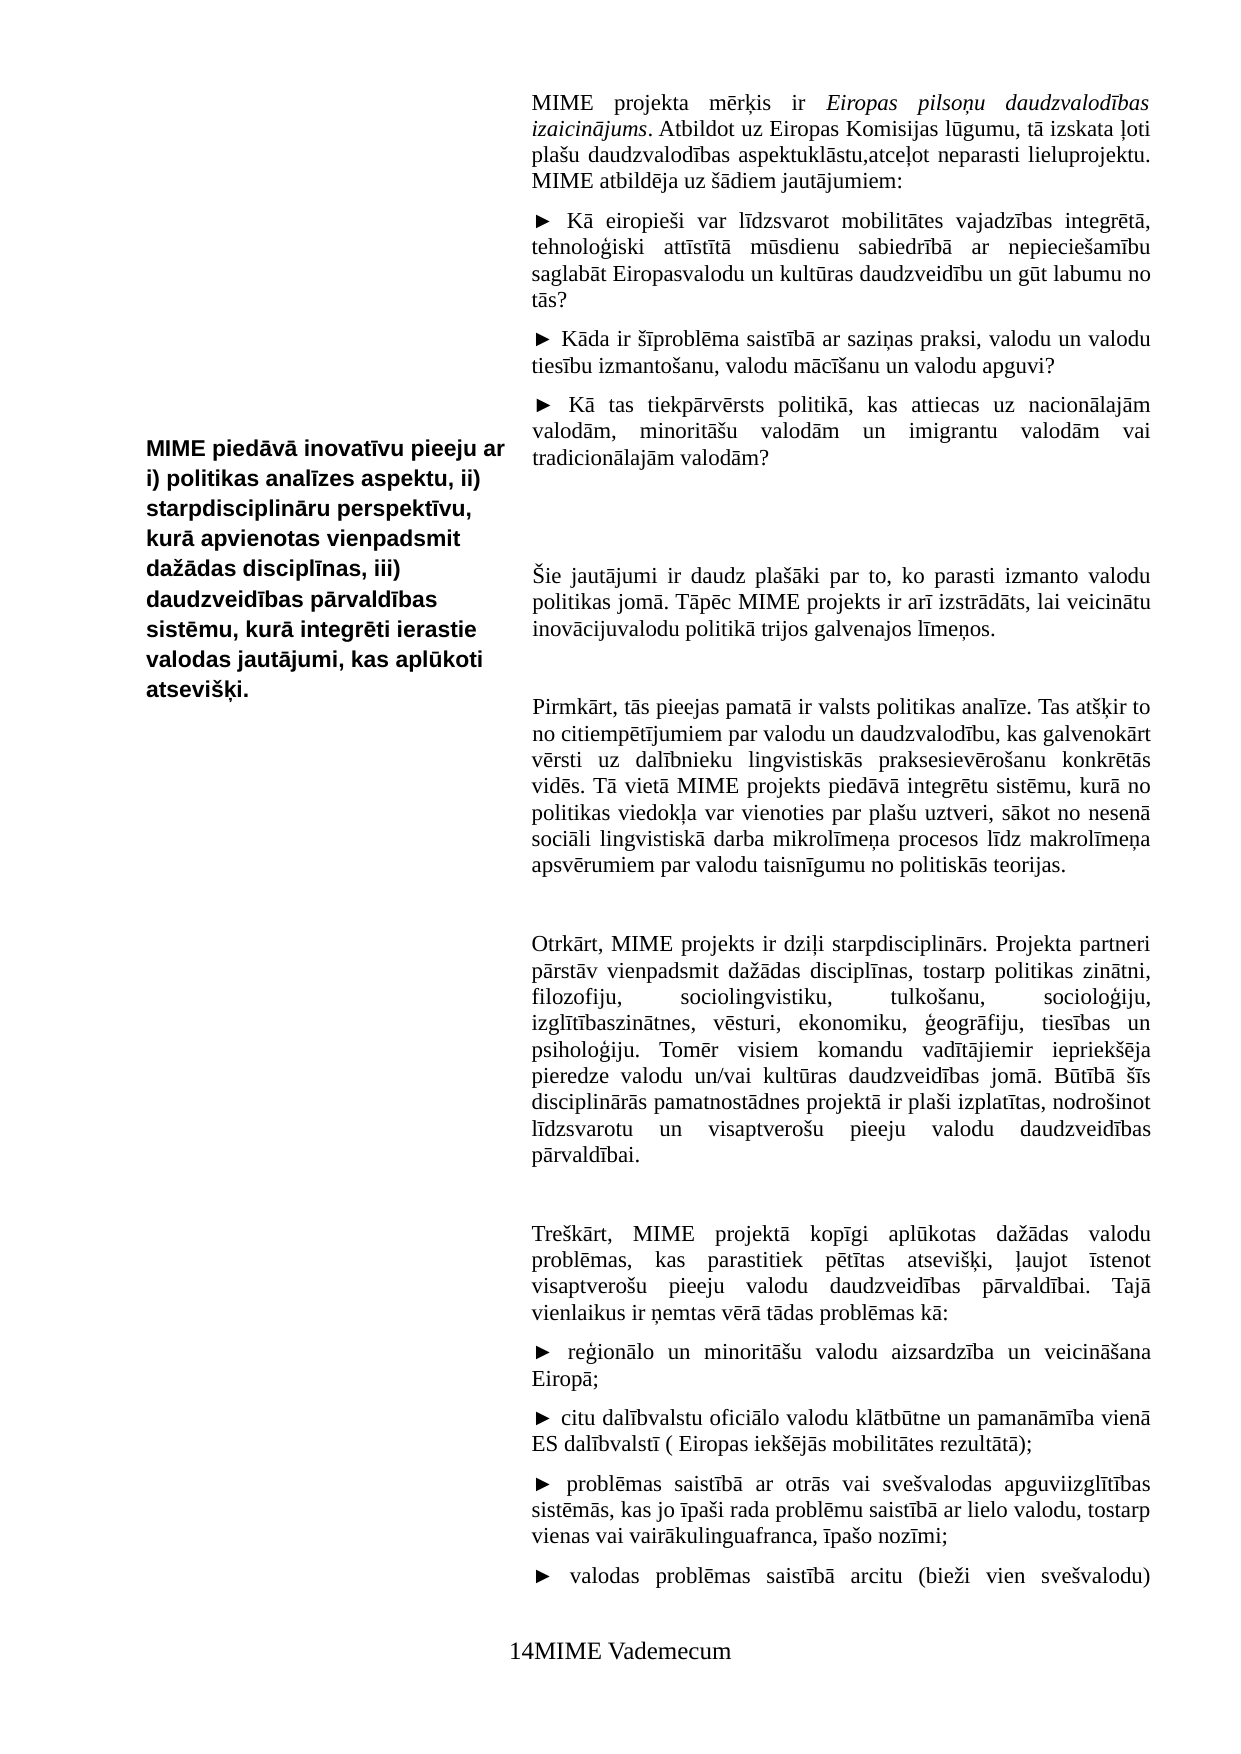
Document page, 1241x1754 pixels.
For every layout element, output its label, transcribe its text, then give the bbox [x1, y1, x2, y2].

text ► problēmas saistībā ar otrās vai svešvalodas apguviizglītības sistēmās, kas jo īpaši rada problēmu saistībā ar lielo valodu, tostarp vienas vai vairākulinguafranca, īpašo nozīmi; [531, 1470, 1152, 1549]
text MIME piedāvā inovatīvu pieeju ar i) politikas analīzes aspektu, ii) starpdisciplināru perspektīvu, kurā apvienotas vienpadsmit dažādas disciplīnas, iii) daudzveidības pārvaldības sistēmu, kurā integrēti ierastie valodas jautājumi, kas aplūkoti atsevišķi. [146, 434, 511, 702]
text ► citu dalībvalstu oficiālo valodu klātbūtne un pamanāmība vienā ES dalībvalstī ( Eiropas iekšējās mobilitātes rezultātā); [531, 1404, 1152, 1457]
text ► Kā eiropieši var līdzsvarot mobilitātes vajadzības integrētā, tehnoloģiski attīstītā mūsdienu sabiedrībā ar nepieciešamību saglabāt Eiropasvalodu un kultūras daudzveidību un gūt labumu no tās? [531, 207, 1152, 312]
text ► reģionālo un minoritāšu valodu aizsardzība un veicināšana Eiropā; [531, 1338, 1152, 1391]
list MIME projekta mērķis ir Eiropas pilsoņu daudzvalodības izaicinājums. Atbildot uz Eiropas Komisijas lūgumu, tā izskata ļoti plašu daudzvalodības aspektuklāstu,atceļot neparasti lieluprojektu. MIME atbildēja uz šādiem jautājumiem: [531, 88, 1152, 194]
text Treškārt, MIME projektā kopīgi aplūkotas dažādas valodu problēmas, kas parastitiek pētītas atsevišķi, ļaujot īstenot visaptverošu pieeju valodu daudzveidības pārvaldībai. Tajā vienlaikus ir ņemtas vērā tādas problēmas kā: [531, 1220, 1152, 1325]
text ► valodas problēmas saistībā arcitu (bieži vien svešvalodu) [531, 1562, 1152, 1588]
text Šie jautājumi ir daudz plašāki par to, ko parasti izmanto valodu politikas jomā. Tāpēc MIME projekts ir arī izstrādāts, lai veicinātu inovācijuvalodu politikā trijos galvenajos līmeņos. [531, 562, 1152, 641]
text [137, 426, 520, 728]
text Otrkārt, MIME projekts ir dziļi starpdisciplinārs. Projekta partneri pārstāv vienpadsmit dažādas disciplīnas, tostarp politikas zinātni, filozofiju, sociolingvistiku, tulkošanu, socioloģiju, izglītībaszinātnes, vēsturi, ekonomiku, ģeogrāfiju, tiesības un psiholoģiju. Tomēr visiem komandu vadītājiemir iepriekšēja pieredze valodu un/vai kultūras daudzveidības jomā. Būtībā šīs disciplinārās pamatnostādnes projektā ir plaši izplatītas, nodrošinot līdzsvarotu un visaptverošu pieeju valodu daudzveidības pārvaldībai. [531, 930, 1152, 1167]
text Pirmkārt, tās pieejas pamatā ir valsts politikas analīze. Tas atšķir to no citiempētījumiem par valodu un daudzvalodību, kas galvenokārt vērsti uz dalībnieku lingvistiskās praksesievērošanu konkrētās vidēs. Tā vietā MIME projekts piedāvā integrētu sistēmu, kurā no politikas viedokļa var vienoties par plašu uztveri, sākot no nesenā sociāli lingvistiskā darba mikrolīmeņa procesos līdz makrolīmeņa apsvērumiem par valodu taisnīgumu no politiskās teorijas. [531, 693, 1152, 878]
text ► Kāda ir šīproblēma saistībā ar saziņas praksi, valodu un valodu tiesību izmantošanu, valodu mācīšanu un valodu apguvi? [531, 325, 1152, 378]
text ► Kā tas tiekpārvērsts politikā, kas attiecas uz nacionālajām valodām, minoritāšu valodām un imigrantu valodām vai tradicionālajām valodām? [531, 391, 1152, 470]
